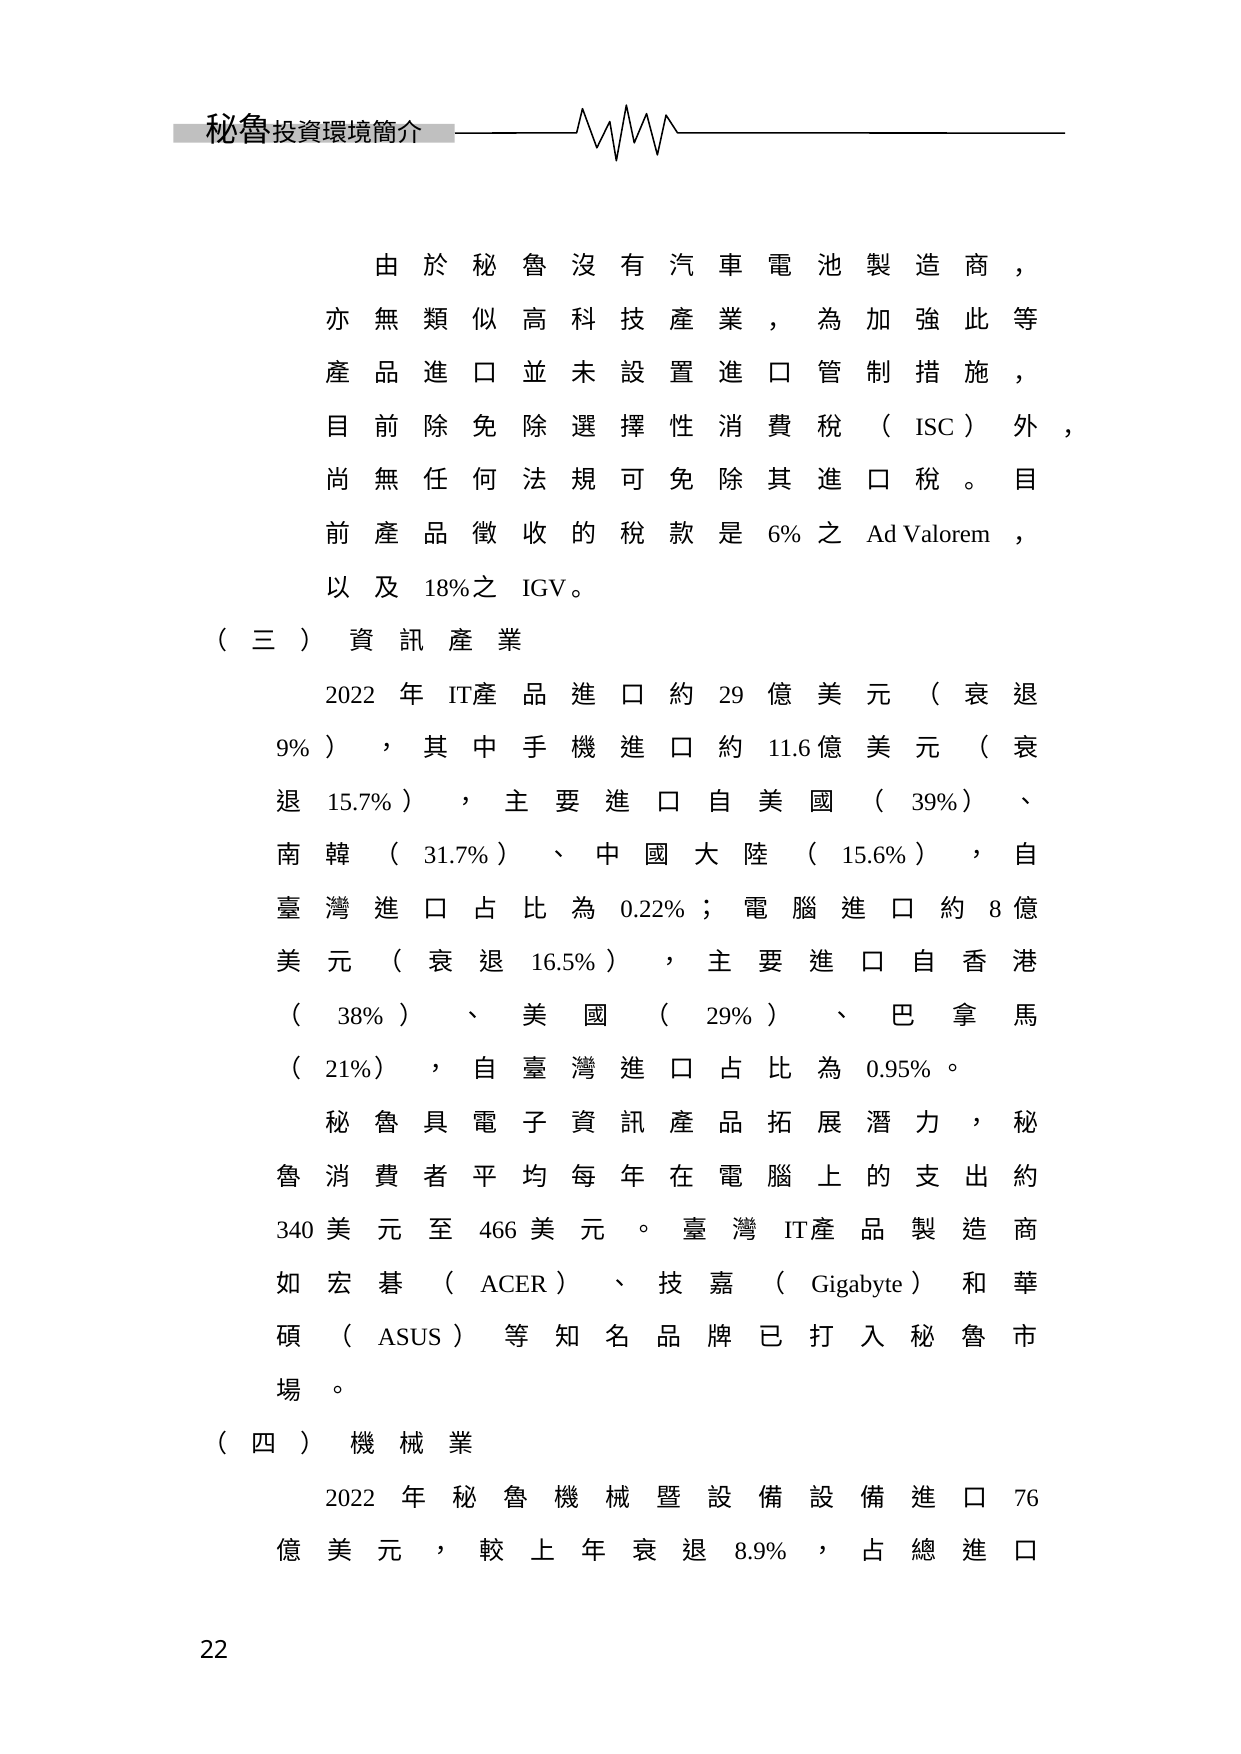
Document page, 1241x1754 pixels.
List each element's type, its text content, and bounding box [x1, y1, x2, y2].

text 2022年秘魯機械暨設備設備進口76億美元，較上年衰退8.9%，占總進口之14%。秘魯購買機械之產業主要為營建業及礦業，主要採購重型營建用機械及大型採礦用設備，主要進口之機械暨設備包括：各式CNC、重工機械、模具、發動機及離心機等硬體設備。 [276, 1469, 1063, 1576]
text 2022年IT產品進口約29億美元（衰退9%），其中手機進口約11.6億美元（衰退15.7%），主要進口自美國（39%）、南韓（31.7%）、中國大陸（15.6%），自臺灣進口占比為0.22%；電腦進口約8億美元（衰退16.5%），主要進口自香港（38%）、美國（29%）、巴拿馬（21%），自臺灣進口占比為0.95%。 [276, 666, 1063, 1094]
text （三）資訊產業 [202, 612, 1063, 666]
text 由於秘魯沒有汽車電池製造商，亦無類似高科技產業，為加強此等產品進口並未設置進口管制措施，目前除免除選擇性消費稅（ISC）外，尚無任何法規可免除其進口稅。目前產品徵收的稅款是6%之Ad Valorem，以及18%之IGV。 [325, 237, 1063, 612]
text 秘魯具電子資訊產品拓展潛力，秘魯消費者平均每年在電腦上的支出約340美元至466美元。臺灣IT產品製造商如宏碁（ACER）、技嘉（Gigabyte）和華碩（ASUS）等知名品牌已打入秘魯市場。 [276, 1094, 1063, 1415]
text （四）機械業 [202, 1415, 1063, 1469]
